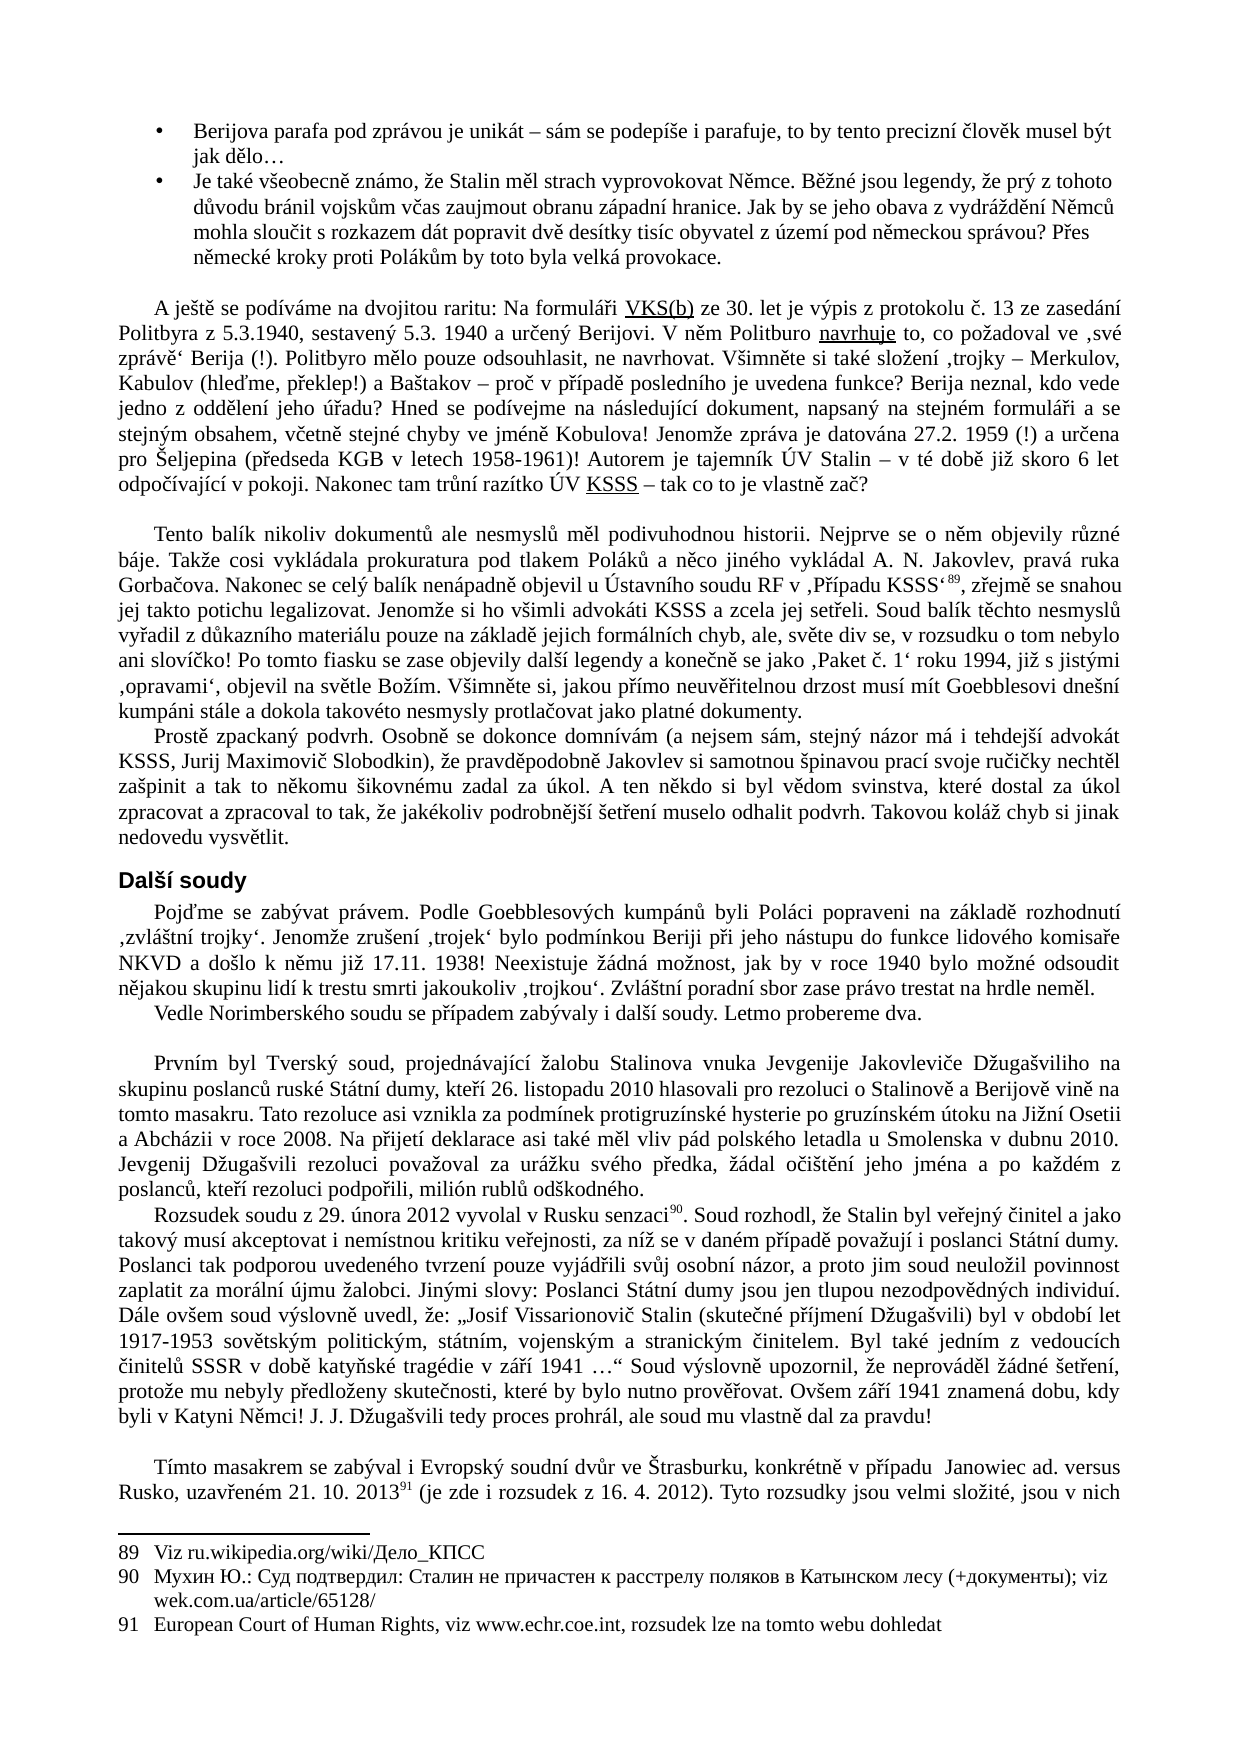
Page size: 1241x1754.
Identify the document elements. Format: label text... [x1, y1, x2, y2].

text Rozsudek soudu z 29. února 2012 vyvolal v Rusku senzaci. Soud rozhodl, že Stalin byl veřejný činitel a jako takový musí akceptovat i nemístnou kritiku veřejnosti, za níž se v daném případě považují i poslanci Státní dumy. Poslanci tak podporou uvedeného tvrzení pouze vyjádřili svůj osobní názor, a proto jim soud neuložil povinnost zaplatit za morální újmu žalobci. Jinými slovy: Poslanci Státní dumy jsou jen tlupou nezodpovědných individuí. Dále ovšem soud výslovně uvedl, že: „Josif Vissarionovič Stalin (skutečné příjmení Džugašvili) byl v období let 1917-1953 sovětským politickým, státním, vojenským a stranickým činitelem. Byl také jedním z vedoucích činitelů SSSR v době katyňské tragédie v září 1941 …“ Soud výslovně upozornil, že neprováděl žádné šetření, protože mu nebyly předloženy skutečnosti, které by bylo nutno prověřovat. Ovšem září 1941 znamená dobu, kdy byli v Katyni Němci! J. J. Džugašvili tedy proces prohrál, ale soud mu vlastně dal za pravdu! [118, 1202, 1122, 1428]
text Prvním byl Tverský soud, projednávající žalobu Stalinova vnuka Jevgenije Jakovleviče Džugašviliho na skupinu poslanců ruské Státní dumy, kteří 26. listopadu 2010 hlasovali pro rezoluci o Stalinově a Berijově vině na tomto masakru. Tato rezoluce asi vznikla za podmínek protigruzínské hysterie po gruzínském útoku na Jižní Osetii a Abcházii v roce 2008. Na přijetí deklarace asi také měl vliv pád polského letadla u Smolenska v dubnu 2010. Jevgenij Džugašvili rezoluci považoval za urážku svého předka, žádal očištění jeho jména a po každém z poslanců, kteří rezoluci podpořili, milión rublů odškodného. [118, 1050, 1122, 1202]
text European Court of Human Rights, viz www.echr.coe.int, rozsudek lze na tomto webu dohledat [118, 1612, 1122, 1636]
text Prostě zpackaný podvrh. Osobně se dokonce domnívám (a nejsem sám, stejný názor má i tehdejší advokát KSSS, Jurij Maximovič Slobodkin), že pravděpodobně Jakovlev si samotnou špinavou prací svoje ručičky nechtěl zašpinit a tak to někomu šikovnému zadal za úkol. A ten někdo si byl vědom svinstva, které dostal za úkol zpracovat a zpracoval to tak, že jakékoliv podrobnější šetření muselo odhalit podvrh. Takovou koláž chyb si jinak nedovedu vysvětlit. [118, 723, 1122, 849]
text Viz ru.wikipedia.org/wiki/Дело_КПСС [118, 1539, 1122, 1564]
text Pojďme se zabývat právem. Podle Goebblesových kumpánů byli Poláci popraveni na základě rozhodnutí ‚zvláštní trojky‘. Jenomže zrušení ‚trojek‘ bylo podmínkou Beriji při jeho nástupu do funkce lidového komisaře NKVD a došlo k němu již 17.11. 1938! Neexistuje žádná možnost, jak by v roce 1940 bylo možné odsoudit nějakou skupinu lidí k trestu smrti jakoukoliv ‚trojkou‘. Zvláštní poradní sbor zase právo trestat na hrdle neměl. [118, 899, 1122, 1000]
text Мухин Ю.: Суд подтвердил: Сталин не причастен к расстрелу поляков в Катынском лесу (+документы); viz wek.com.ua/article/65128/ [118, 1564, 1122, 1612]
text Tento balík nikoliv dokumentů ale nesmyslů měl podivuhodnou historii. Nejprve se o něm objevily různé báje. Takže cosi vykládala prokuratura pod tlakem Poláků a něco jiného vykládal A. N. Jakovlev, pravá ruka Gorbačova. Nakonec se celý balík nenápadně objevil u Ústavního soudu RF v ‚Případu KSSS‘, zřejmě se snahou jej takto potichu legalizovat. Jenomže si ho všimli advokáti KSSS a zcela jej setřeli. Soud balík těchto nesmyslů vyřadil z důkazního materiálu pouze na základě jejich formálních chyb, ale, světe div se, v rozsudku o tom nebylo ani slovíčko! Po tomto fiasku se zase objevily další legendy a konečně se jako ‚Paket č. 1‘ roku 1994, již s jistými ‚opravami‘, objevil na světle Božím. Všimněte si, jakou přímo neuvěřitelnou drzost musí mít Goebblesovi dnešní kumpáni stále a dokola takovéto nesmysly protlačovat jako platné dokumenty. [118, 521, 1122, 723]
text A ještě se podíváme na dvojitou raritu: Na formuláři VKS(b) ze 30. let je výpis z protokolu č. 13 ze zasedání Politbyra z 5.3.1940, sestavený 5.3. 1940 a určený Berijovi. V něm Politburo navrhuje to, co požadoval ve ‚své zprávě‘ Berija (!). Politbyro mělo pouze odsouhlasit, ne navrhovat. Všimněte si také složení ‚trojky – Merkulov, Kabulov (hleďme, překlep!) a Baštakov – proč v případě posledního je uvedena funkce? Berija neznal, kdo vede jedno z oddělení jeho úřadu? Hned se podívejme na následující dokument, napsaný na stejném formuláři a se stejným obsahem, včetně stejné chyby ve jméně Kobulova! Jenomže zpráva je datována 27.2. 1959 (!) a určena pro Šeljepina (předseda KGB v letech 1958-1961)! Autorem je tajemník ÚV Stalin – v té době již skoro 6 let odpočívající v pokoji. Nakonec tam trůní razítko ÚV KSSS – tak co to je vlastně zač? [118, 294, 1122, 496]
subtitle Další soudy [118, 867, 1122, 893]
list Berijova parafa pod zprávou je unikát – sám se podepíše i parafuje, to by tento precizní člověk musel být jak dělo… [156, 118, 1122, 168]
text Tímto masakrem se zabýval i Evropský soudní dvůr ve Štrasburku, konkrétně v případu Janowiec ad. versus Rusko, uzavřeném 21. 10. 2013 (je zde i rozsudek z 16. 4. 2012). Tyto rozsudky jsou velmi složité, jsou v nich [118, 1454, 1122, 1504]
list Je také všeobecně známo, že Stalin měl strach vyprovokovat Němce. Běžné jsou legendy, že prý z tohoto důvodu bránil vojskům včas zaujmout obranu západní hranice. Jak by se jeho obava z vydráždění Němců mohla sloučit s rozkazem dát popravit dvě desítky tisíc obyvatel z území pod německou správou? Přes německé kroky proti Polákům by toto byla velká provokace. [156, 168, 1122, 269]
text Vedle Norimberského soudu se případem zabývaly i další soudy. Letmo probereme dva. [118, 1000, 1122, 1025]
